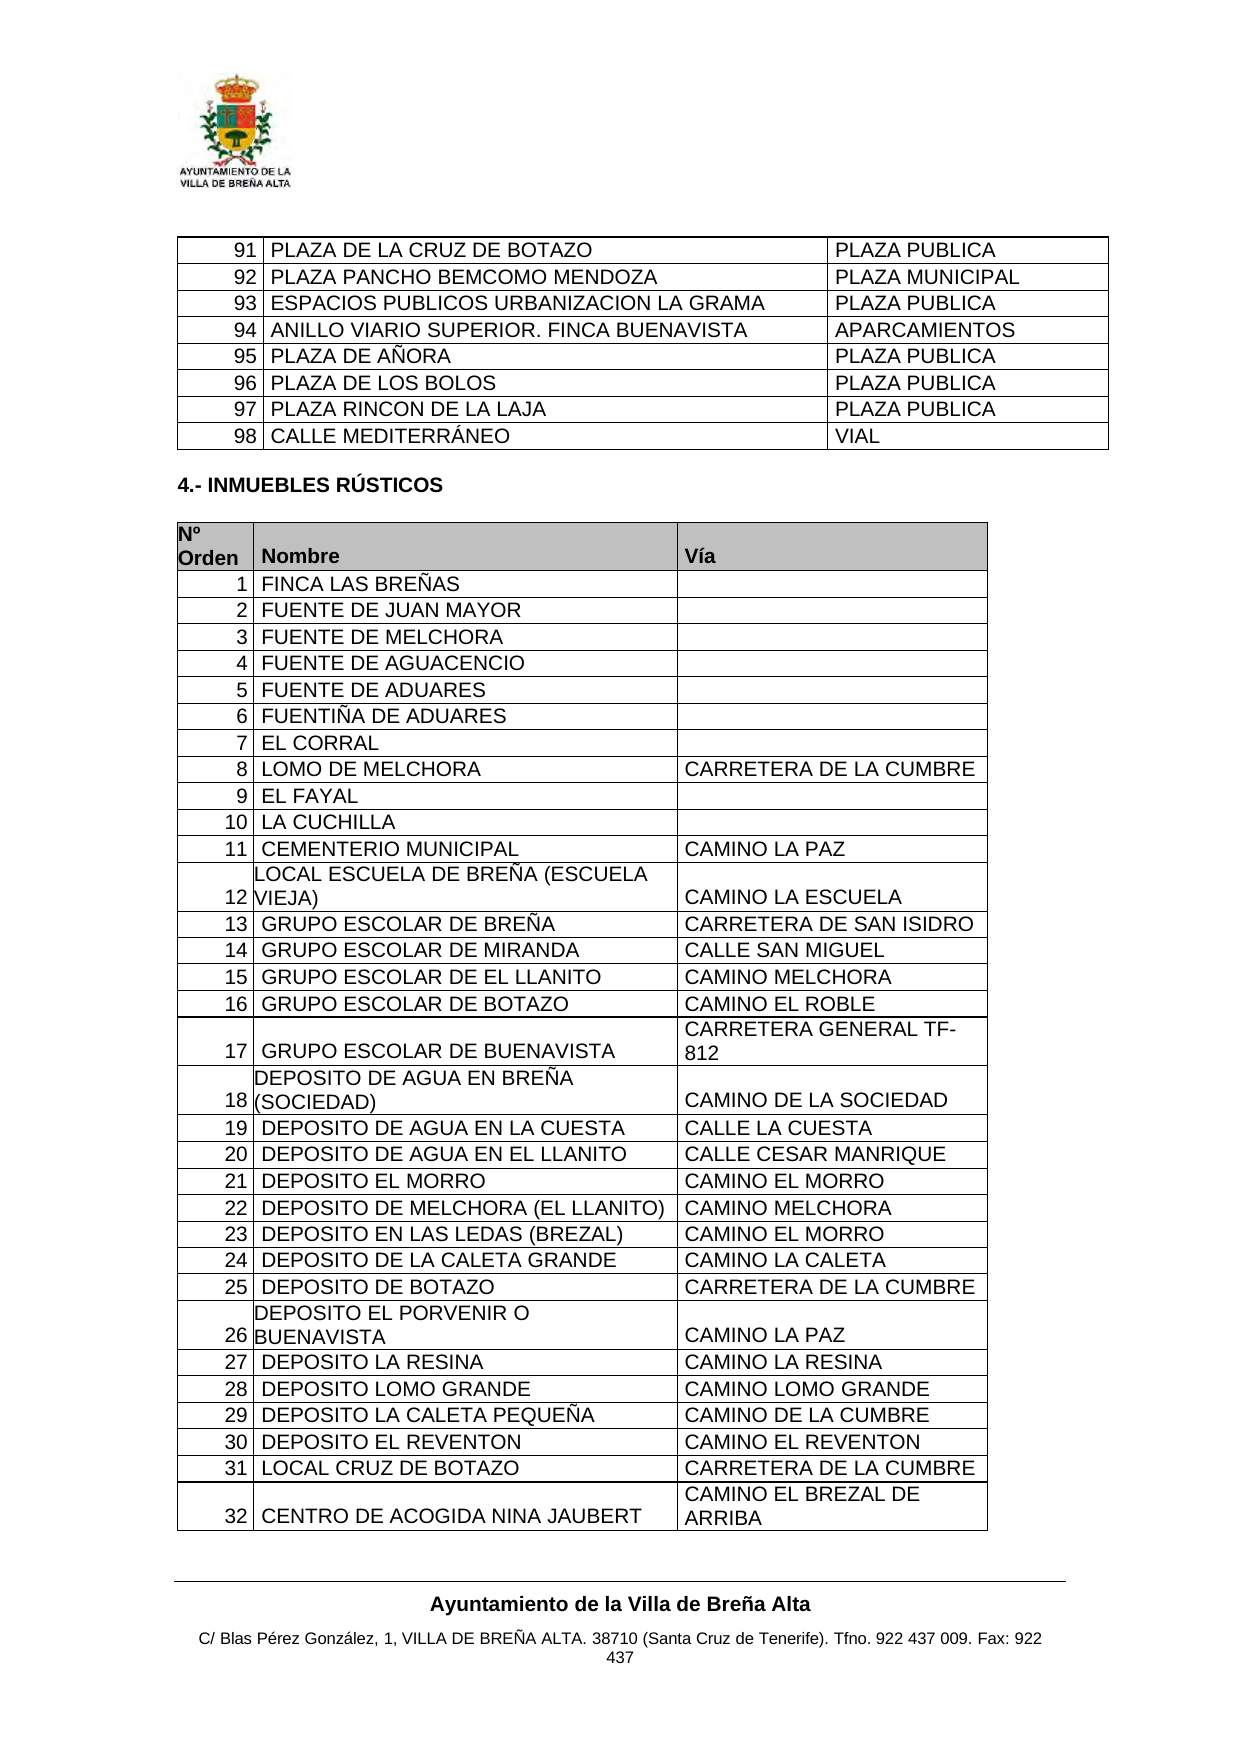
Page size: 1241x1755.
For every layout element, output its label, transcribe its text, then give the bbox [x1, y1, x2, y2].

table_cell CALLE CESAR MANRIQUE [678, 1142, 987, 1167]
table_cell FUENTIÑA DE ADUARES [254, 704, 677, 729]
table_cell GRUPO ESCOLAR DE EL LLANITO [254, 964, 677, 990]
table_cell CAMINO EL BREZAL DE ARRIBA [678, 1483, 987, 1530]
table_cell LOCAL CRUZ DE BOTAZO [254, 1456, 677, 1481]
table_cell GRUPO ESCOLAR DE BUENAVISTA [254, 1018, 677, 1065]
table_cell [678, 730, 987, 756]
table_cell CARRETERA DE LA CUMBRE [678, 1456, 987, 1481]
table_cell 9 [178, 783, 253, 808]
table_cell CARRETERA GENERAL TF- 812 [678, 1018, 987, 1065]
table_cell DEPOSITO LA RESINA [254, 1350, 677, 1375]
table_cell CALLE SAN MIGUEL [678, 938, 987, 963]
table_cell ESPACIOS PUBLICOS URBANIZACION LA GRAMA [264, 291, 827, 316]
table_cell 4 [178, 651, 253, 676]
table_cell CAMINO EL ROBLE [678, 991, 987, 1016]
table_cell [678, 810, 987, 835]
table_cell CAMINO MELCHORA [678, 964, 987, 990]
table_cell CARRETERA DE LA CUMBRE [678, 1274, 987, 1300]
table_cell [678, 598, 987, 623]
table_cell 92 [178, 264, 263, 289]
table_cell DEPOSITO DE AGUA EN BREÑA (SOCIEDAD) [254, 1066, 677, 1114]
table_cell 18 [178, 1066, 253, 1114]
table_cell 25 [178, 1274, 253, 1300]
table_cell EL CORRAL [254, 730, 677, 756]
table_cell PLAZA DE AÑORA [264, 344, 827, 369]
table_cell CALLE MEDITERRÁNEO [264, 423, 827, 449]
table_cell 20 [178, 1142, 253, 1167]
table_cell CAMINO LA PAZ [678, 836, 987, 862]
table_cell PLAZA DE LOS BOLOS [264, 370, 827, 396]
table_cell GRUPO ESCOLAR DE BOTAZO [254, 991, 677, 1016]
table_cell CAMINO DE LA SOCIEDAD [678, 1066, 987, 1114]
table_cell [678, 677, 987, 702]
table_cell FUENTE DE JUAN MAYOR [254, 598, 677, 623]
table_cell 15 [178, 964, 253, 990]
table_cell 30 [178, 1429, 253, 1455]
table_cell 31 [178, 1456, 253, 1481]
table_cell 13 [178, 912, 253, 937]
table_cell 7 [178, 730, 253, 756]
table_cell CAMINO LA PAZ [678, 1301, 987, 1349]
table_cell CENTRO DE ACOGIDA NINA JAUBERT [254, 1483, 677, 1530]
table_cell 11 [178, 836, 253, 862]
table_cell CAMINO MELCHORA [678, 1195, 987, 1221]
table_header PLAZA PUBLICA [828, 238, 1108, 263]
table_cell 24 [178, 1248, 253, 1273]
table_cell FUENTE DE MELCHORA [254, 624, 677, 649]
table_cell CAMINO LOMO GRANDE [678, 1376, 987, 1402]
table_cell CALLE LA CUESTA [678, 1115, 987, 1141]
table_cell [678, 704, 987, 729]
table_cell DEPOSITO LA CALETA PEQUEÑA [254, 1403, 677, 1428]
table_cell FINCA LAS BREÑAS [254, 571, 677, 597]
table_cell VIAL [828, 423, 1108, 449]
table_cell 32 [178, 1483, 253, 1530]
table_cell 19 [178, 1115, 253, 1141]
table_cell 21 [178, 1169, 253, 1194]
table_cell 95 [178, 344, 263, 369]
table_cell CAMINO LA RESINA [678, 1350, 987, 1375]
table_cell DEPOSITO DE AGUA EN EL LLANITO [254, 1142, 677, 1167]
table_cell PLAZA PANCHO BEMCOMO MENDOZA [264, 264, 827, 289]
table_cell CAMINO EL REVENTON [678, 1429, 987, 1455]
table_cell [678, 783, 987, 808]
table_cell 98 [178, 423, 263, 449]
table_cell 14 [178, 938, 253, 963]
table_header Nombre [254, 523, 677, 570]
table_cell PLAZA PUBLICA [828, 291, 1108, 316]
table_cell GRUPO ESCOLAR DE BREÑA [254, 912, 677, 937]
table_cell CAMINO EL MORRO [678, 1222, 987, 1247]
table_cell LA CUCHILLA [254, 810, 677, 835]
table_cell [678, 571, 987, 597]
table_cell DEPOSITO EL PORVENIR O BUENAVISTA [254, 1301, 677, 1349]
table_cell EL FAYAL [254, 783, 677, 808]
table_cell 96 [178, 370, 263, 396]
table_cell CAMINO EL MORRO [678, 1169, 987, 1194]
table_cell PLAZA PUBLICA [828, 370, 1108, 396]
text 4.- INMUEBLES RÚSTICOS [177, 473, 1151, 497]
table_cell PLAZA PUBLICA [828, 397, 1108, 422]
table_cell 93 [178, 291, 263, 316]
table_cell DEPOSITO DE LA CALETA GRANDE [254, 1248, 677, 1273]
table_cell 97 [178, 397, 263, 422]
table_cell 28 [178, 1376, 253, 1402]
table_cell DEPOSITO DE BOTAZO [254, 1274, 677, 1300]
table_cell CAMINO DE LA CUMBRE [678, 1403, 987, 1428]
table_cell 22 [178, 1195, 253, 1221]
table_cell DEPOSITO EL MORRO [254, 1169, 677, 1194]
table_cell [678, 624, 987, 649]
table_cell CEMENTERIO MUNICIPAL [254, 836, 677, 862]
table_cell 12 [178, 863, 253, 911]
table_cell FUENTE DE ADUARES [254, 677, 677, 702]
table_header PLAZA DE LA CRUZ DE BOTAZO [264, 238, 827, 263]
table_cell CAMINO LA CALETA [678, 1248, 987, 1273]
table_cell 5 [178, 677, 253, 702]
table_cell PLAZA RINCON DE LA LAJA [264, 397, 827, 422]
table_cell 16 [178, 991, 253, 1016]
table_cell DEPOSITO EN LAS LEDAS (BREZAL) [254, 1222, 677, 1247]
table_cell FUENTE DE AGUACENCIO [254, 651, 677, 676]
table_cell LOCAL ESCUELA DE BREÑA (ESCUELA VIEJA) [254, 863, 677, 911]
table_cell 3 [178, 624, 253, 649]
table_cell 94 [178, 317, 263, 343]
table_cell 27 [178, 1350, 253, 1375]
table_cell CARRETERA DE SAN ISIDRO [678, 912, 987, 937]
table_cell 2 [178, 598, 253, 623]
table_cell DEPOSITO DE MELCHORA (EL LLANITO) [254, 1195, 677, 1221]
table_header 91 [178, 238, 263, 263]
table_cell DEPOSITO DE AGUA EN LA CUESTA [254, 1115, 677, 1141]
table_cell ANILLO VIARIO SUPERIOR. FINCA BUENAVISTA [264, 317, 827, 343]
table_cell APARCAMIENTOS [828, 317, 1108, 343]
table_cell CAMINO LA ESCUELA [678, 863, 987, 911]
table_cell 1 [178, 571, 253, 597]
table_cell 8 [178, 757, 253, 782]
table_header Nº Orden [178, 523, 253, 570]
table_cell 26 [178, 1301, 253, 1349]
table_cell 23 [178, 1222, 253, 1247]
table_cell 29 [178, 1403, 253, 1428]
table_cell CARRETERA DE LA CUMBRE [678, 757, 987, 782]
table_header Vía [678, 523, 987, 570]
table_cell GRUPO ESCOLAR DE MIRANDA [254, 938, 677, 963]
table_cell [678, 651, 987, 676]
table_cell DEPOSITO EL REVENTON [254, 1429, 677, 1455]
table_cell DEPOSITO LOMO GRANDE [254, 1376, 677, 1402]
table_cell LOMO DE MELCHORA [254, 757, 677, 782]
table_cell 10 [178, 810, 253, 835]
table_cell 6 [178, 704, 253, 729]
table_cell PLAZA MUNICIPAL [828, 264, 1108, 289]
table_cell 17 [178, 1018, 253, 1065]
table_cell PLAZA PUBLICA [828, 344, 1108, 369]
